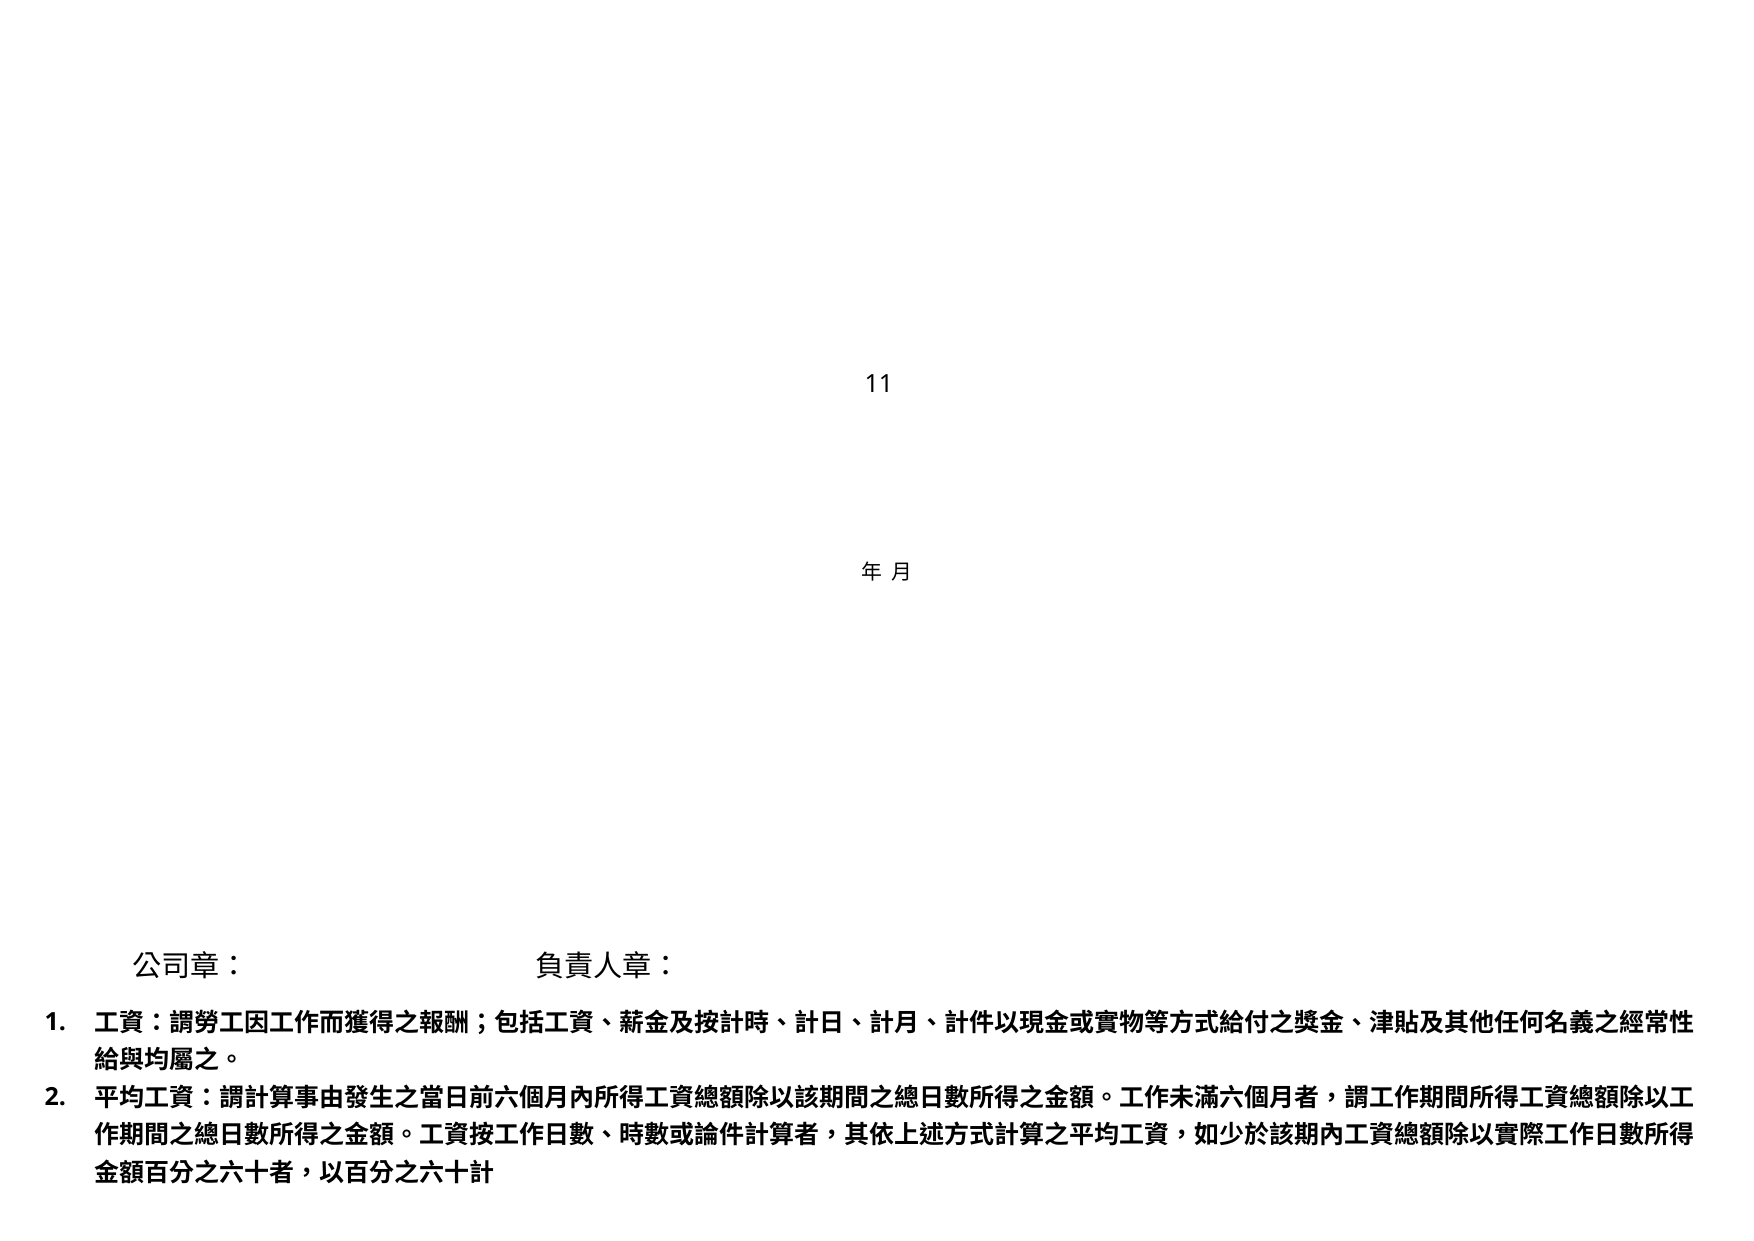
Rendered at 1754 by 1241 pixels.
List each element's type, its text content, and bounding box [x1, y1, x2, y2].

text 11 [44, 358, 1713, 395]
text 年 月 [44, 545, 1713, 583]
text 公司章： 負責人章： [44, 920, 1571, 995]
list 工資：謂勞工因工作而獲得之報酬；包括工資、薪金及按計時、計日、計月、計件以現金或實物等方式給付之獎金、津貼及其他任何名義之經常性給與均屬之。 [44, 995, 1713, 1070]
list 平均工資：謂計算事由發生之當日前六個月內所得工資總額除以該期間之總日數所得之金額。工作未滿六個月者，謂工作期間所得工資總額除以工作期間之總日數所得之金額。工資按工作日數、時數或論件計算者，其依上述方式計算之平均工資，如少於該期內工資總額除以實際工作日數所得金額百分之六十者，以百分之六十計 [44, 1070, 1713, 1183]
